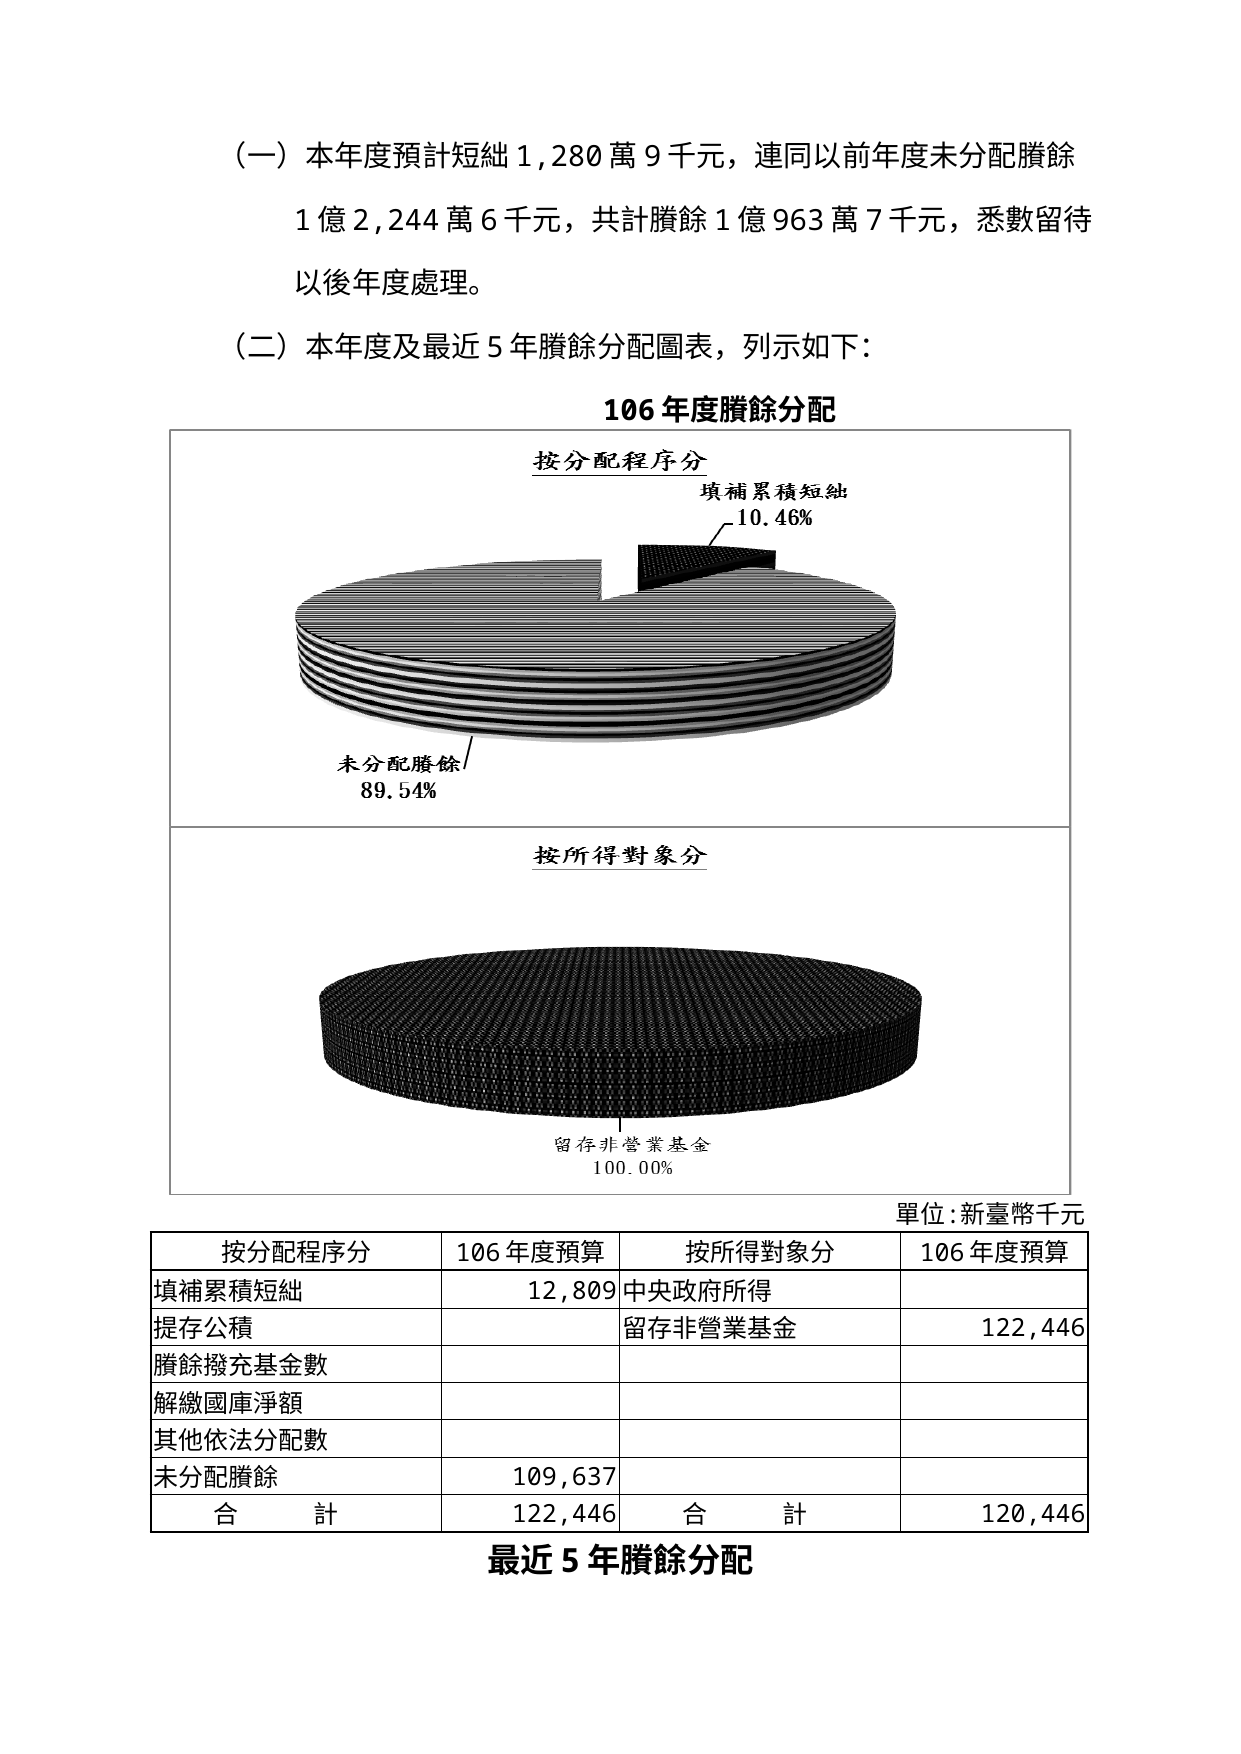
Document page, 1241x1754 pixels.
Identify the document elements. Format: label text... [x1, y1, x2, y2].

table_cell 其他依法分配數 [152, 1420, 441, 1457]
table_cell [901, 1383, 1087, 1419]
table_header 單位:新臺幣千元 [151, 1195, 1088, 1231]
table_cell 109,637 [442, 1458, 619, 1494]
text 106年度賸餘分配 [148, 387, 1093, 429]
table_cell 提存公積 [152, 1309, 441, 1345]
table_cell 106年度預算 [901, 1233, 1087, 1269]
table_cell 賸餘撥充基金數 [152, 1346, 441, 1382]
table_cell [620, 1420, 900, 1457]
table_cell [442, 1383, 619, 1419]
table_cell 留存非營業基金 [620, 1309, 900, 1345]
table_cell [620, 1346, 900, 1382]
text （二）本年度及最近5年賸餘分配圖表，列示如下： [148, 323, 1093, 366]
table_cell 120,446 [901, 1495, 1087, 1531]
table_cell [442, 1420, 619, 1457]
text （一）本年度預計短絀1,280萬9千元，連同以前年度未分配賸餘1億2,244萬6千元，共計賸餘1億963萬7千元，悉數留待以後年度處理。 [148, 133, 1093, 302]
table_cell 122,446 [442, 1495, 619, 1531]
table_cell 合 計 [620, 1495, 900, 1531]
table_cell 中央政府所得 [620, 1271, 900, 1307]
table_cell 按所得對象分 [620, 1233, 900, 1269]
table_cell [620, 1383, 900, 1419]
table_cell 106年度預算 [442, 1233, 619, 1269]
table_cell 122,446 [901, 1309, 1087, 1345]
table_cell [901, 1458, 1087, 1494]
table_cell [901, 1420, 1087, 1457]
table_cell 未分配賸餘 [152, 1458, 441, 1494]
table_cell [442, 1309, 619, 1345]
table_cell [442, 1346, 619, 1382]
picture [169, 429, 1072, 1195]
table_cell 合 計 [152, 1495, 441, 1531]
table_cell 12,809 [442, 1271, 619, 1307]
table_cell [901, 1271, 1087, 1307]
table_cell [620, 1458, 900, 1494]
table_cell [901, 1346, 1087, 1382]
table_cell 解繳國庫淨額 [152, 1383, 441, 1419]
table_cell 填補累積短絀 [152, 1271, 441, 1307]
text 最近5年賸餘分配 [148, 1533, 1093, 1582]
table_cell 按分配程序分 [152, 1233, 441, 1269]
